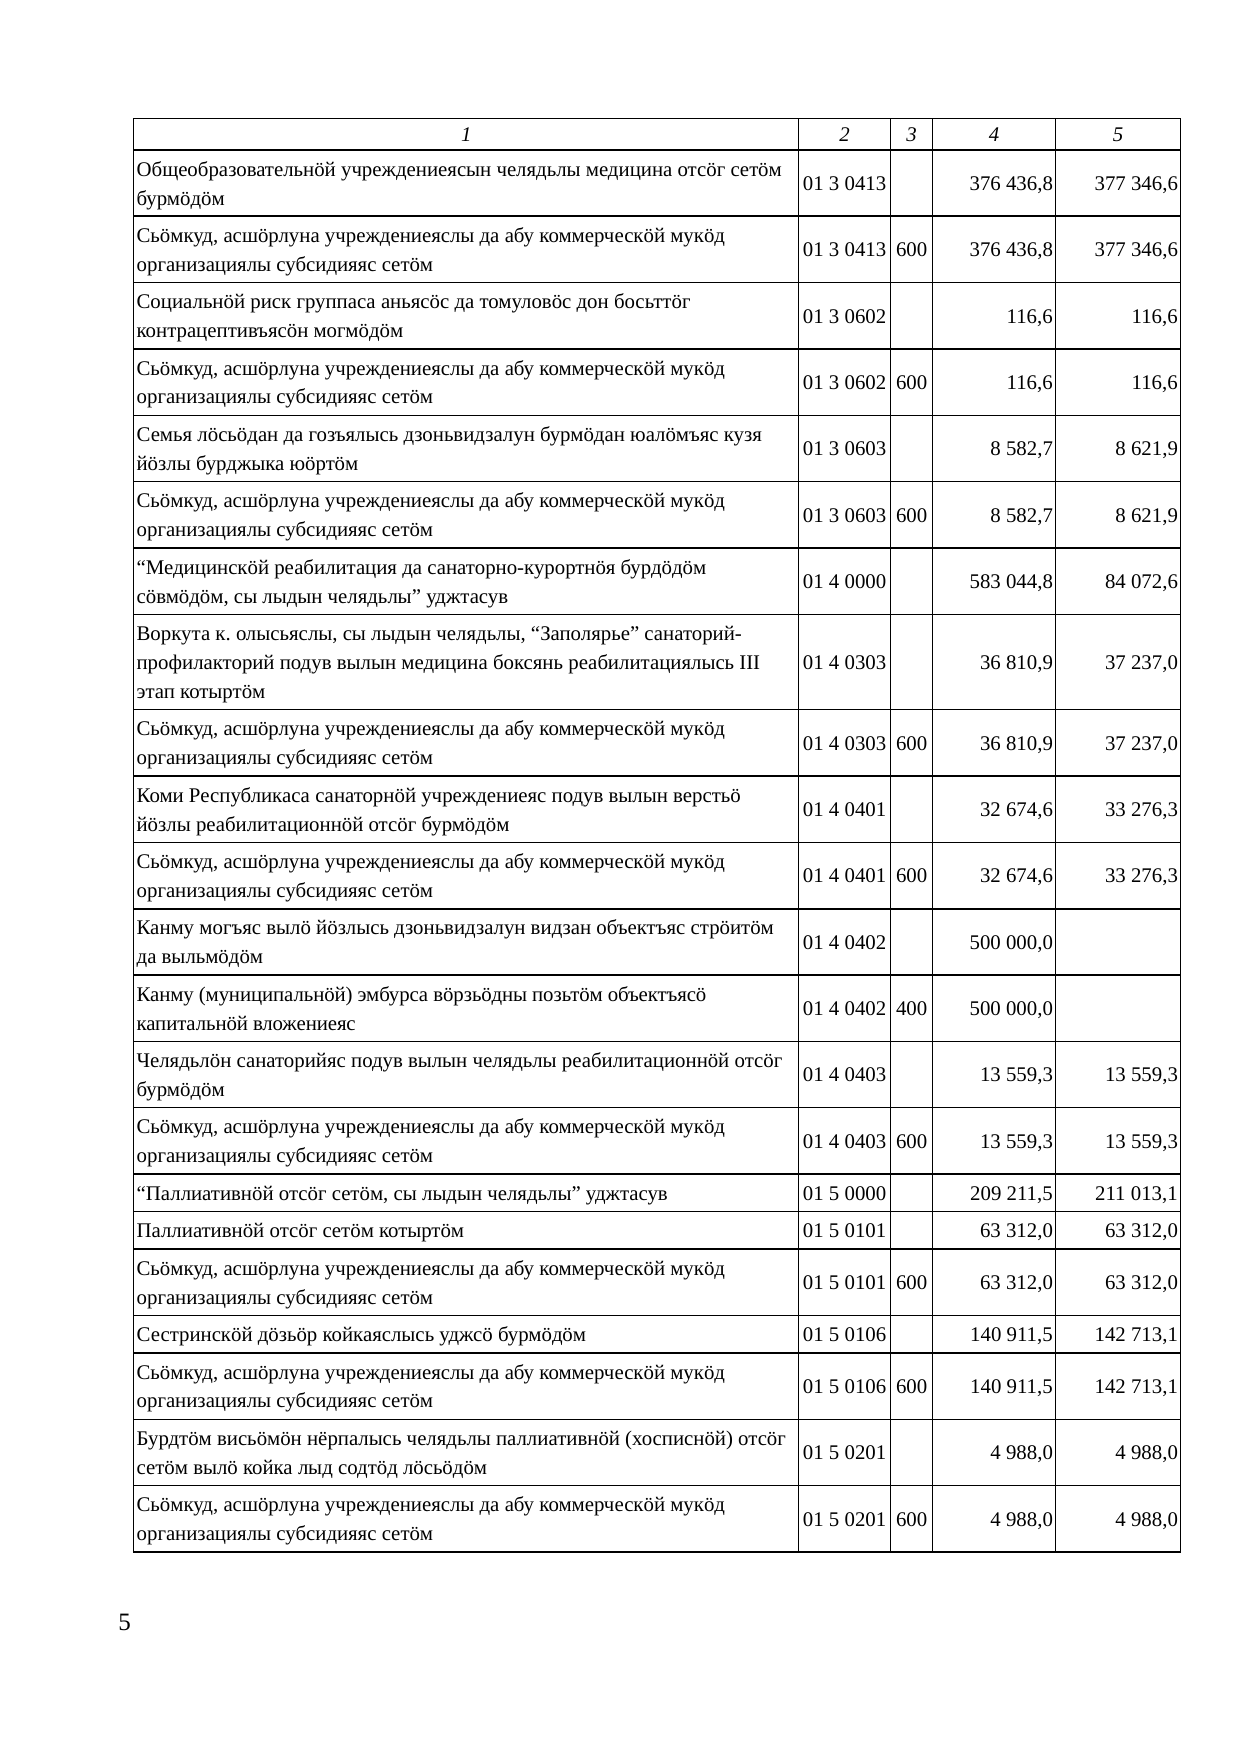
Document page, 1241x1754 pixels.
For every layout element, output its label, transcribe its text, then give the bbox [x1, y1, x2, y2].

table_cell 8 621,9 [1056, 482, 1180, 547]
table_cell 01 4 0403 [799, 1108, 890, 1173]
table_cell 13 559,3 [933, 1108, 1055, 1173]
table_cell [891, 151, 932, 215]
table_cell 116,6 [933, 283, 1055, 348]
table_cell Бурдтӧм висьӧмӧн нёрпалысь челядьлы паллиативнӧй (хосписнӧй) отсӧг сетӧм вылӧ койка лыд содтӧд лӧсьӧдӧм [134, 1420, 798, 1485]
table_cell [891, 283, 932, 348]
table_cell 01 3 0603 [799, 416, 890, 481]
table_cell 116,6 [1056, 283, 1180, 348]
table_cell 33 276,3 [1056, 777, 1180, 841]
table_cell Сьӧмкуд, асшӧрлуна учреждениеяслы да абу коммерческӧй мукӧд организациялы субсидияяс сетӧм [134, 482, 798, 547]
table_cell 583 044,8 [933, 549, 1055, 613]
table_cell 01 4 0402 [799, 976, 890, 1041]
table_cell Коми Республикаса санаторнӧй учреждениеяс подув вылын верстьӧ йӧзлы реабилитационнӧй отсӧг бурмӧдӧм [134, 777, 798, 841]
table_cell [891, 1175, 932, 1211]
table_cell 33 276,3 [1056, 843, 1180, 908]
table_cell 8 582,7 [933, 482, 1055, 547]
table_cell 500 000,0 [933, 976, 1055, 1041]
table_cell 63 312,0 [933, 1250, 1055, 1314]
table_cell 01 4 0303 [799, 710, 890, 775]
table_cell 142 713,1 [1056, 1354, 1180, 1418]
table_cell Сьӧмкуд, асшӧрлуна учреждениеяслы да абу коммерческӧй мукӧд организациялы субсидияяс сетӧм [134, 350, 798, 414]
table_cell [1056, 976, 1180, 1041]
table_cell 01 5 0106 [799, 1354, 890, 1418]
table_cell Воркута к. олысьяслы, сы лыдын челядьлы, “Заполярье” санаторий-профилакторий подув вылын медицина боксянь реабилитациялысь III этап котыртӧм [134, 615, 798, 709]
table_cell 01 4 0403 [799, 1042, 890, 1107]
table_cell Канму могъяс вылӧ йӧзлысь дзоньвидзалун видзан объектъяс стрӧитӧм да выльмӧдӧм [134, 910, 798, 974]
table_cell 13 559,3 [1056, 1108, 1180, 1173]
table_cell Сьӧмкуд, асшӧрлуна учреждениеяслы да абу коммерческӧй мукӧд организациялы субсидияяс сетӧм [134, 217, 798, 282]
table_header 4 [933, 119, 1055, 149]
table_cell 140 911,5 [933, 1316, 1055, 1352]
table_cell Челядьлӧн санаторийяс подув вылын челядьлы реабилитационнӧй отсӧг бурмӧдӧм [134, 1042, 798, 1107]
table_cell Паллиативнӧй отсӧг сетӧм котыртӧм [134, 1212, 798, 1248]
table_cell 37 237,0 [1056, 710, 1180, 775]
table_cell Канму (муниципальнӧй) эмбурса вӧрзьӧдны позьтӧм объектъясӧ капитальнӧй вложениеяс [134, 976, 798, 1041]
table_cell 377 346,6 [1056, 217, 1180, 282]
table_cell Сьӧмкуд, асшӧрлуна учреждениеяслы да абу коммерческӧй мукӧд организациялы субсидияяс сетӧм [134, 1108, 798, 1173]
table_cell 600 [891, 350, 932, 414]
table_cell 600 [891, 482, 932, 547]
table_cell 01 5 0101 [799, 1250, 890, 1314]
table_cell 600 [891, 1108, 932, 1173]
table_header 3 [891, 119, 932, 149]
table_header 2 [799, 119, 890, 149]
table_cell 01 5 0101 [799, 1212, 890, 1248]
table_cell [891, 416, 932, 481]
table_cell 4 988,0 [1056, 1420, 1180, 1485]
table_cell “Медицинскӧй реабилитация да санаторно-курортнӧя бурдӧдӧм сӧвмӧдӧм, сы лыдын челядьлы” уджтасув [134, 549, 798, 613]
table_cell 376 436,8 [933, 217, 1055, 282]
table_cell 36 810,9 [933, 710, 1055, 775]
table_cell 32 674,6 [933, 843, 1055, 908]
table_cell Сьӧмкуд, асшӧрлуна учреждениеяслы да абу коммерческӧй мукӧд организациялы субсидияяс сетӧм [134, 843, 798, 908]
table_cell 4 988,0 [1056, 1486, 1180, 1551]
table_cell Социальнӧй риск группаса аньясӧс да томуловӧс дон босьттӧг контрацептивъясӧн могмӧдӧм [134, 283, 798, 348]
table_cell 376 436,8 [933, 151, 1055, 215]
table_cell 8 582,7 [933, 416, 1055, 481]
table_cell 140 911,5 [933, 1354, 1055, 1418]
table_cell 01 4 0303 [799, 615, 890, 709]
table_cell 01 3 0413 [799, 151, 890, 215]
table_cell 01 5 0201 [799, 1486, 890, 1551]
table_cell [891, 910, 932, 974]
table_cell [891, 1420, 932, 1485]
table_cell 36 810,9 [933, 615, 1055, 709]
table_cell Сестринскӧй дӧзьӧр койкаяслысь уджсӧ бурмӧдӧм [134, 1316, 798, 1352]
table_cell 600 [891, 1486, 932, 1551]
table_cell 600 [891, 217, 932, 282]
table_cell 84 072,6 [1056, 549, 1180, 613]
table_cell 13 559,3 [1056, 1042, 1180, 1107]
table_header 1 [134, 119, 798, 149]
table_cell Семья лӧсьӧдан да гозъялысь дзоньвидзалун бурмӧдан юалӧмъяс кузя йӧзлы бурджыка юӧртӧм [134, 416, 798, 481]
table_cell [891, 777, 932, 841]
table_cell 209 211,5 [933, 1175, 1055, 1211]
table_cell 32 674,6 [933, 777, 1055, 841]
table_cell 600 [891, 1250, 932, 1314]
table_cell 63 312,0 [933, 1212, 1055, 1248]
table_cell 8 621,9 [1056, 416, 1180, 481]
table_cell 01 4 0401 [799, 777, 890, 841]
table_cell 116,6 [1056, 350, 1180, 414]
table_cell 600 [891, 1354, 932, 1418]
table_cell 01 5 0000 [799, 1175, 890, 1211]
table_cell 4 988,0 [933, 1486, 1055, 1551]
table_cell 01 4 0401 [799, 843, 890, 908]
table_cell 142 713,1 [1056, 1316, 1180, 1352]
table_cell 13 559,3 [933, 1042, 1055, 1107]
table_cell 01 4 0000 [799, 549, 890, 613]
table_cell 63 312,0 [1056, 1212, 1180, 1248]
table_cell [891, 1212, 932, 1248]
table_cell 4 988,0 [933, 1420, 1055, 1485]
table_cell 500 000,0 [933, 910, 1055, 974]
table_cell 400 [891, 976, 932, 1041]
table_cell [891, 1316, 932, 1352]
table_cell 01 3 0603 [799, 482, 890, 547]
table_cell Сьӧмкуд, асшӧрлуна учреждениеяслы да абу коммерческӧй мукӧд организациялы субсидияяс сетӧм [134, 710, 798, 775]
table_cell [891, 1042, 932, 1107]
table_cell Сьӧмкуд, асшӧрлуна учреждениеяслы да абу коммерческӧй мукӧд организациялы субсидияяс сетӧм [134, 1250, 798, 1314]
table_cell [1056, 910, 1180, 974]
table_cell 377 346,6 [1056, 151, 1180, 215]
table_cell 600 [891, 843, 932, 908]
table_header 5 [1056, 119, 1180, 149]
table_cell 116,6 [933, 350, 1055, 414]
table_cell 211 013,1 [1056, 1175, 1180, 1211]
table_cell 01 5 0201 [799, 1420, 890, 1485]
table_cell 01 3 0602 [799, 350, 890, 414]
table_cell [891, 615, 932, 709]
table_cell 01 3 0602 [799, 283, 890, 348]
table_cell Сьӧмкуд, асшӧрлуна учреждениеяслы да абу коммерческӧй мукӧд организациялы субсидияяс сетӧм [134, 1486, 798, 1551]
table_cell 37 237,0 [1056, 615, 1180, 709]
table_cell Общеобразовательнӧй учреждениеясын челядьлы медицина отсӧг сетӧм бурмӧдӧм [134, 151, 798, 215]
table_cell [891, 549, 932, 613]
table_cell Сьӧмкуд, асшӧрлуна учреждениеяслы да абу коммерческӧй мукӧд организациялы субсидияяс сетӧм [134, 1354, 798, 1418]
table_cell 600 [891, 710, 932, 775]
table_cell 01 5 0106 [799, 1316, 890, 1352]
table_cell 01 4 0402 [799, 910, 890, 974]
table_cell 01 3 0413 [799, 217, 890, 282]
table_cell 63 312,0 [1056, 1250, 1180, 1314]
table_cell “Паллиативнӧй отсӧг сетӧм, сы лыдын челядьлы” уджтасув [134, 1175, 798, 1211]
